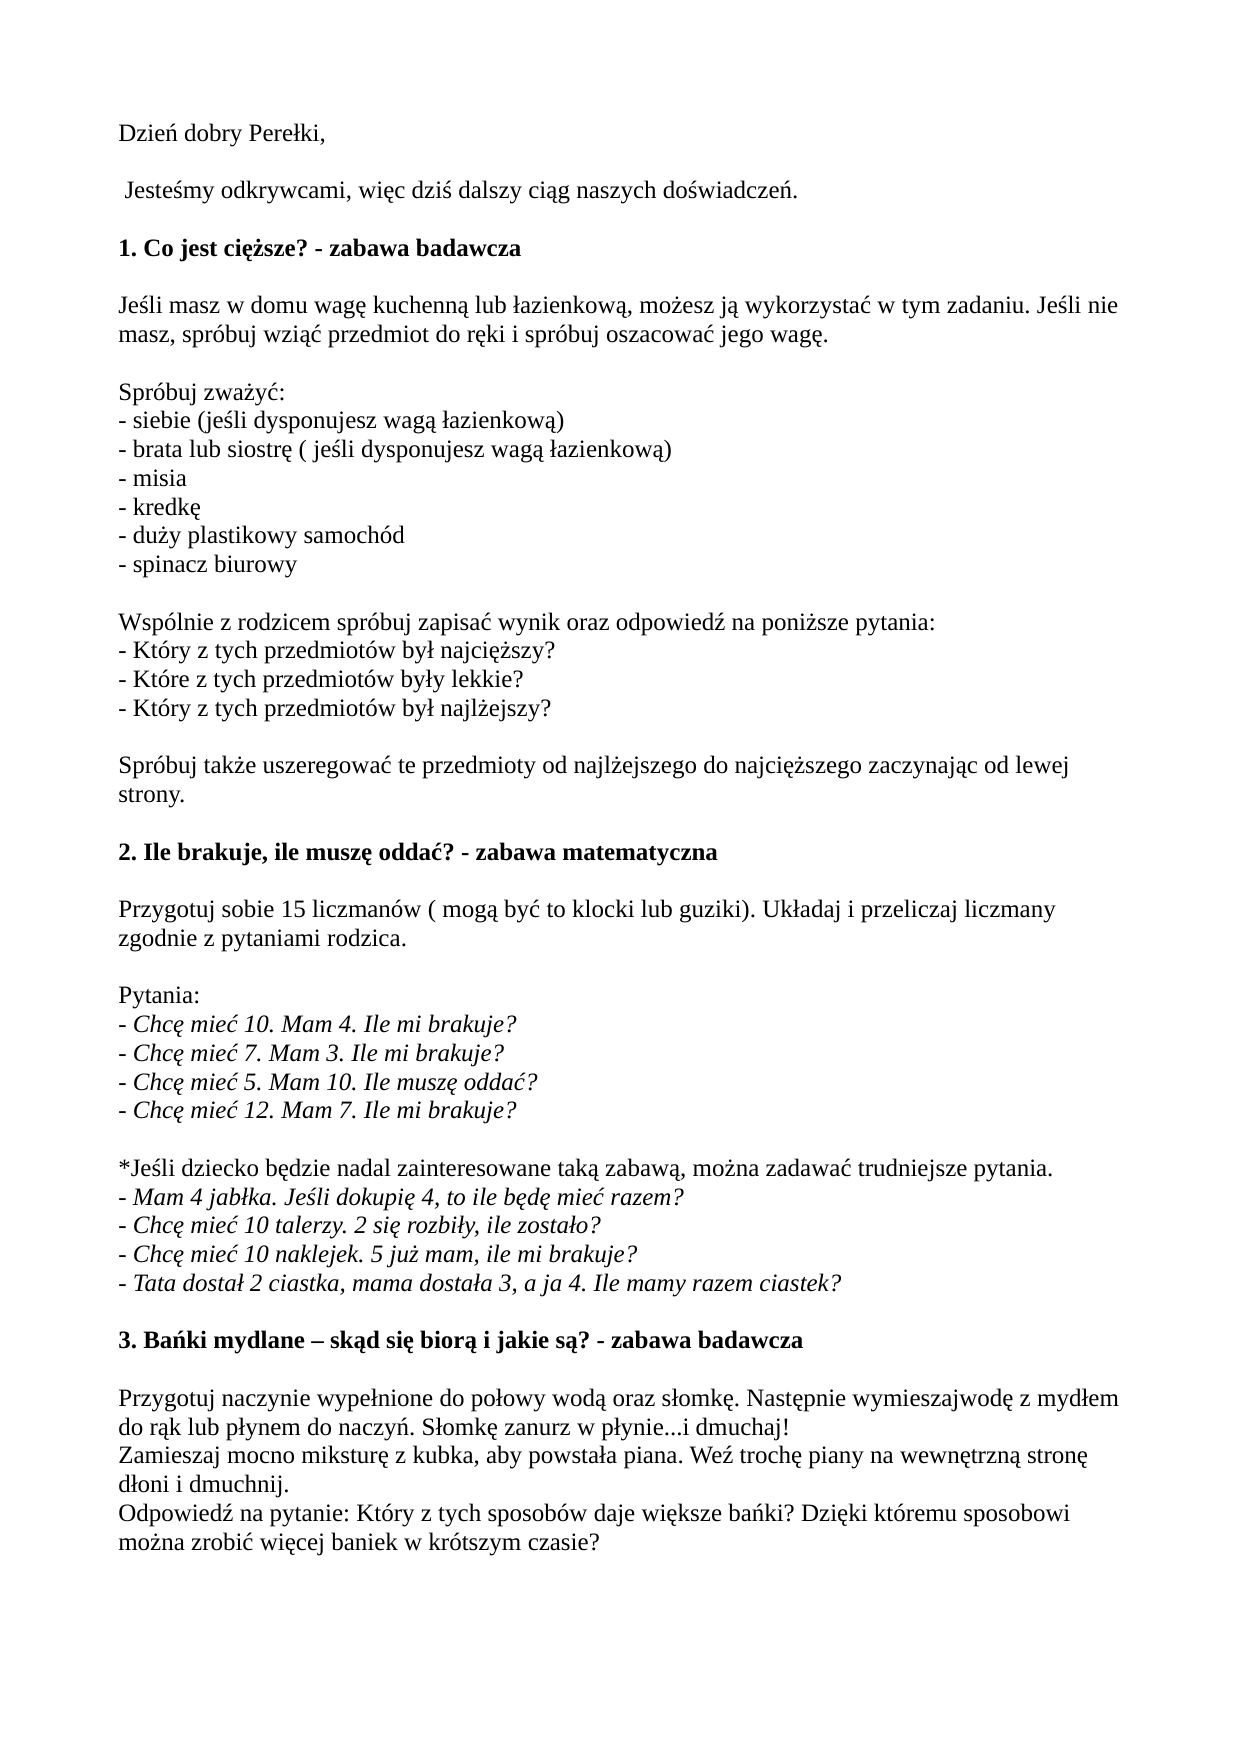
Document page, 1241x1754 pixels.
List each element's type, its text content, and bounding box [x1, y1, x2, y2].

text - Tata dostał 2 ciastka, mama dostała 3, a ja 4. Ile mamy razem ciastek? 3. Bańki mydlane – skąd się biorą i jakie są? - zabawa badawcza Przygotuj naczynie wypełnione do połowy wodą oraz słomkę. Następnie wymieszajwodę z mydłem do rąk lub płynem do naczyń. Słomkę zanurz w płynie...i dmuchaj! Zamieszaj mocno miksturę z kubka, aby powstała piana. Weź trochę piany na wewnętrzną stronę dłoni i dmuchnij. Odpowiedź na pytanie: Który z tych sposobów daje większe bańki? Dzięki któremu sposobowi można zrobić więcej baniek w krótszym czasie? [118, 1268, 1122, 1613]
text - Chcę mieć 10 naklejek. 5 już mam, ile mi brakuje? [118, 1239, 1122, 1268]
text - Chcę mieć 5. Mam 10. Ile muszę oddać? - Chcę mieć 12. Mam 7. Ile mi brakuje? *Jeśli dziecko będzie nadal zainteresowane taką zabawą, można zadawać trudniejsze pytania. - Mam 4 jabłka. Jeśli dokupię 4, to ile będę mieć razem? - Chcę mieć 10 talerzy. 2 się rozbiły, ile zostało? [118, 1067, 1122, 1239]
text Dzień dobry Perełki, Jesteśmy odkrywcami, więc dziś dalszy ciąg naszych doświadczeń. 1. Co jest cięższe? - zabawa badawcza Jeśli masz w domu wagę kuchenną lub łazienkową, możesz ją wykorzystać w tym zadaniu. Jeśli nie masz, spróbuj wziąć przedmiot do ręki i spróbuj oszacować jego wagę. Spróbuj zważyć: - siebie (jeśli dysponujesz wagą łazienkową) - brata lub siostrę ( jeśli dysponujesz wagą łazienkową) - misia - kredkę - duży plastikowy samochód - spinacz biurowy Wspólnie z rodzicem spróbuj zapisać wynik oraz odpowiedź na poniższe pytania: - Który z tych przedmiotów był najcięższy? - Które z tych przedmiotów były lekkie? - Który z tych przedmiotów był najlżejszy? Spróbuj także uszeregować te przedmioty od najlżejszego do najcięższego zaczynając od lewej strony. 2. Ile brakuje, ile muszę oddać? - zabawa matematyczna Przygotuj sobie 15 liczmanów ( mogą być to klocki lub guziki). Układaj i przeliczaj liczmany zgodnie z pytaniami rodzica. Pytania: - Chcę mieć 10. Mam 4. Ile mi brakuje? - Chcę mieć 7. Mam 3. Ile mi brakuje? [118, 118, 1122, 1067]
